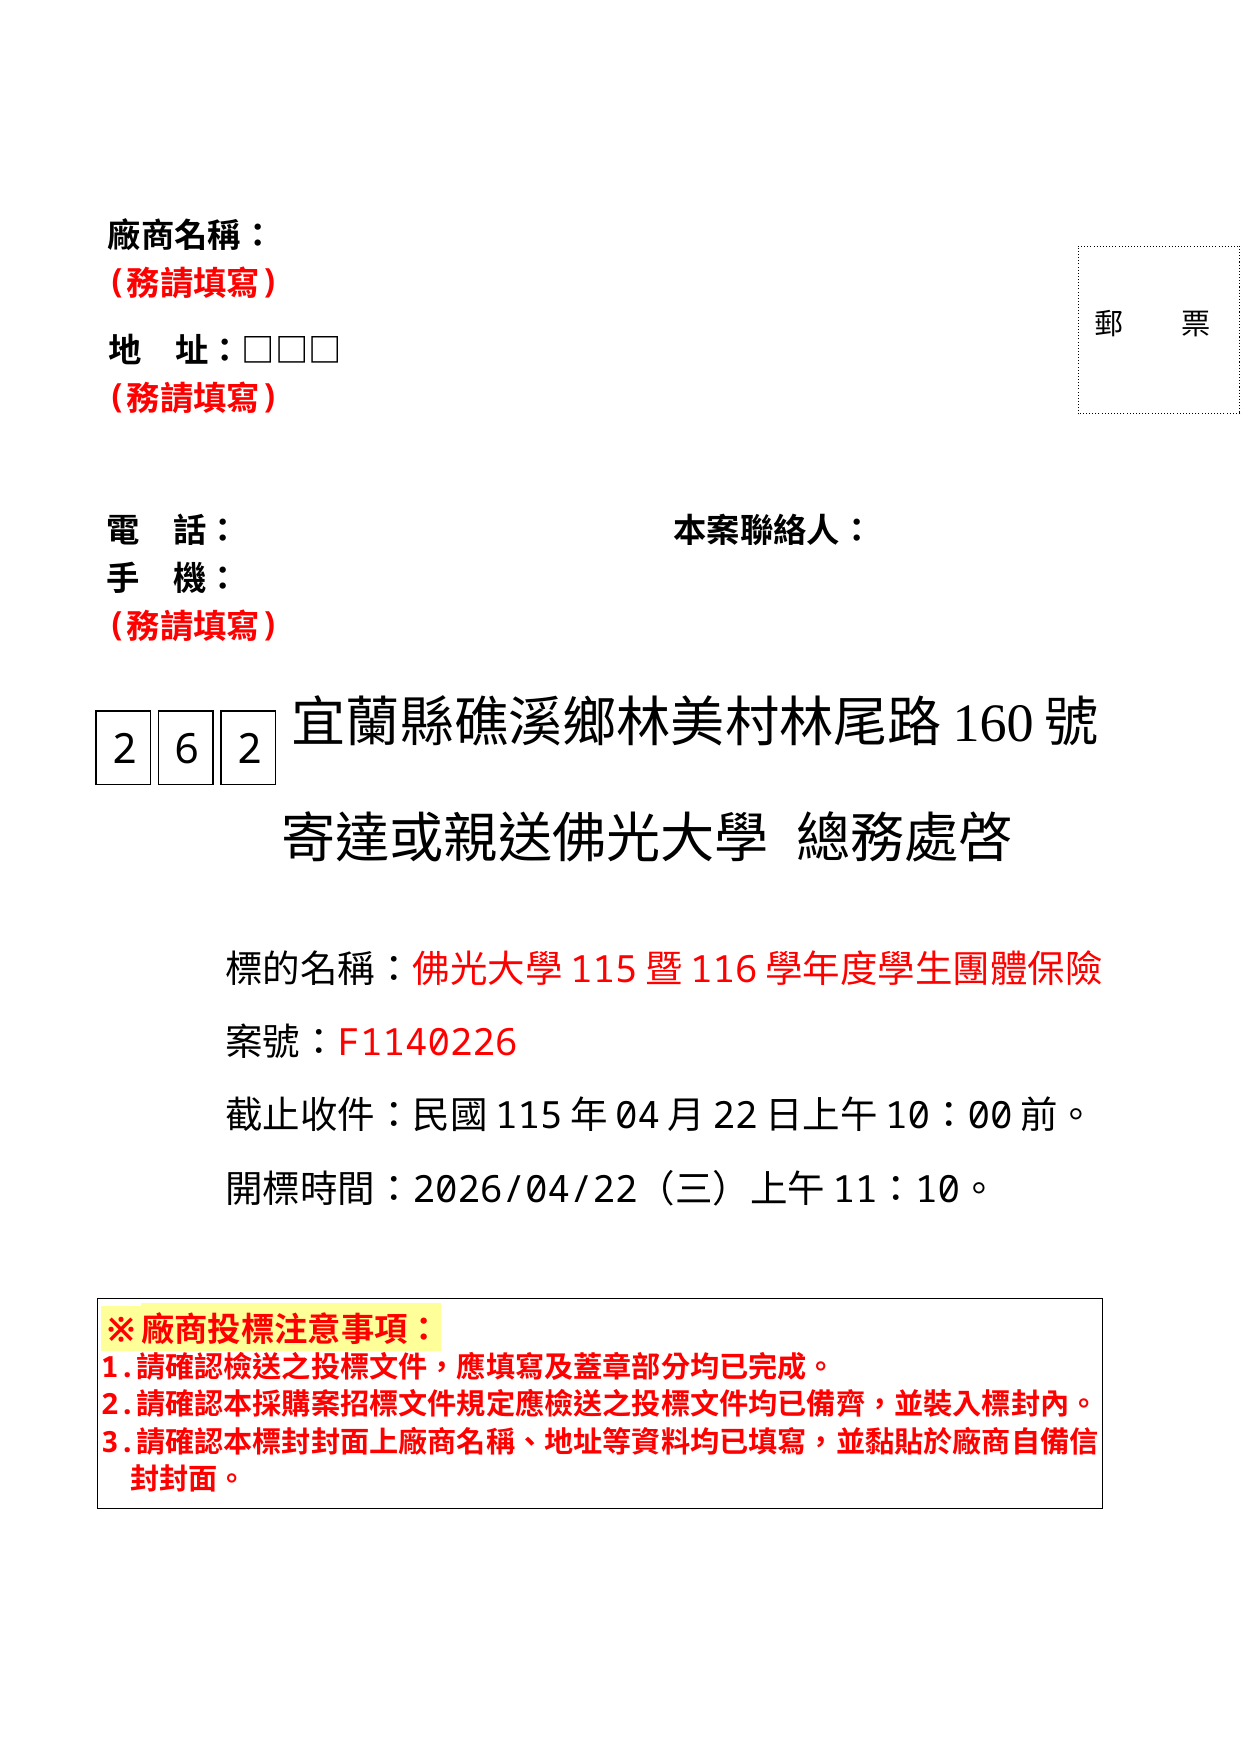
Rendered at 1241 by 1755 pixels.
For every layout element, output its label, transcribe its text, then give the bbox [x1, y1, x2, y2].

text 2 [112, 719, 135, 776]
text 宜蘭縣礁溪鄉林美村林尾路160號 [291, 698, 1122, 752]
text 6 [174, 719, 197, 776]
text (務請填寫) [106, 600, 1122, 648]
text 標的名稱：佛光大學115暨116學年度學生團體保險 [150, 939, 1122, 993]
text 案號：F1140226 [150, 1012, 1122, 1067]
text (務請填寫) [106, 372, 1122, 420]
table_header ※廠商投標注意事項： 1.請確認檢送之投標文件，應填寫及蓋章部分均已完成。 2.請確認本採購案招標文件規定應檢送之投標文件均已備齊，並裝入標封內。 3.請確認本標封封面上廠商名稱、地址等資料均已填寫，並黏貼於廠商自備信封封面。 [98, 1299, 1102, 1508]
text 地 址：□□□ [75, 324, 1078, 372]
text 郵 票 [1094, 304, 1224, 342]
text [222, 712, 275, 784]
text 開標時間：2026/04/22（三）上午11：10。 [150, 1158, 1122, 1213]
text 手 機： [106, 552, 1122, 600]
text [97, 712, 150, 784]
text 截止收件：民國115年04月22日上午10：00前。 [150, 1085, 1122, 1140]
text 電 話： 本案聯絡人： [106, 503, 1122, 552]
text 廠商名稱： [75, 208, 1240, 414]
text 寄達或親送佛光大學 總務處啓 [200, 811, 1122, 869]
text [159, 712, 212, 784]
text 2 [237, 719, 260, 776]
text (務請填寫) [106, 257, 1078, 305]
